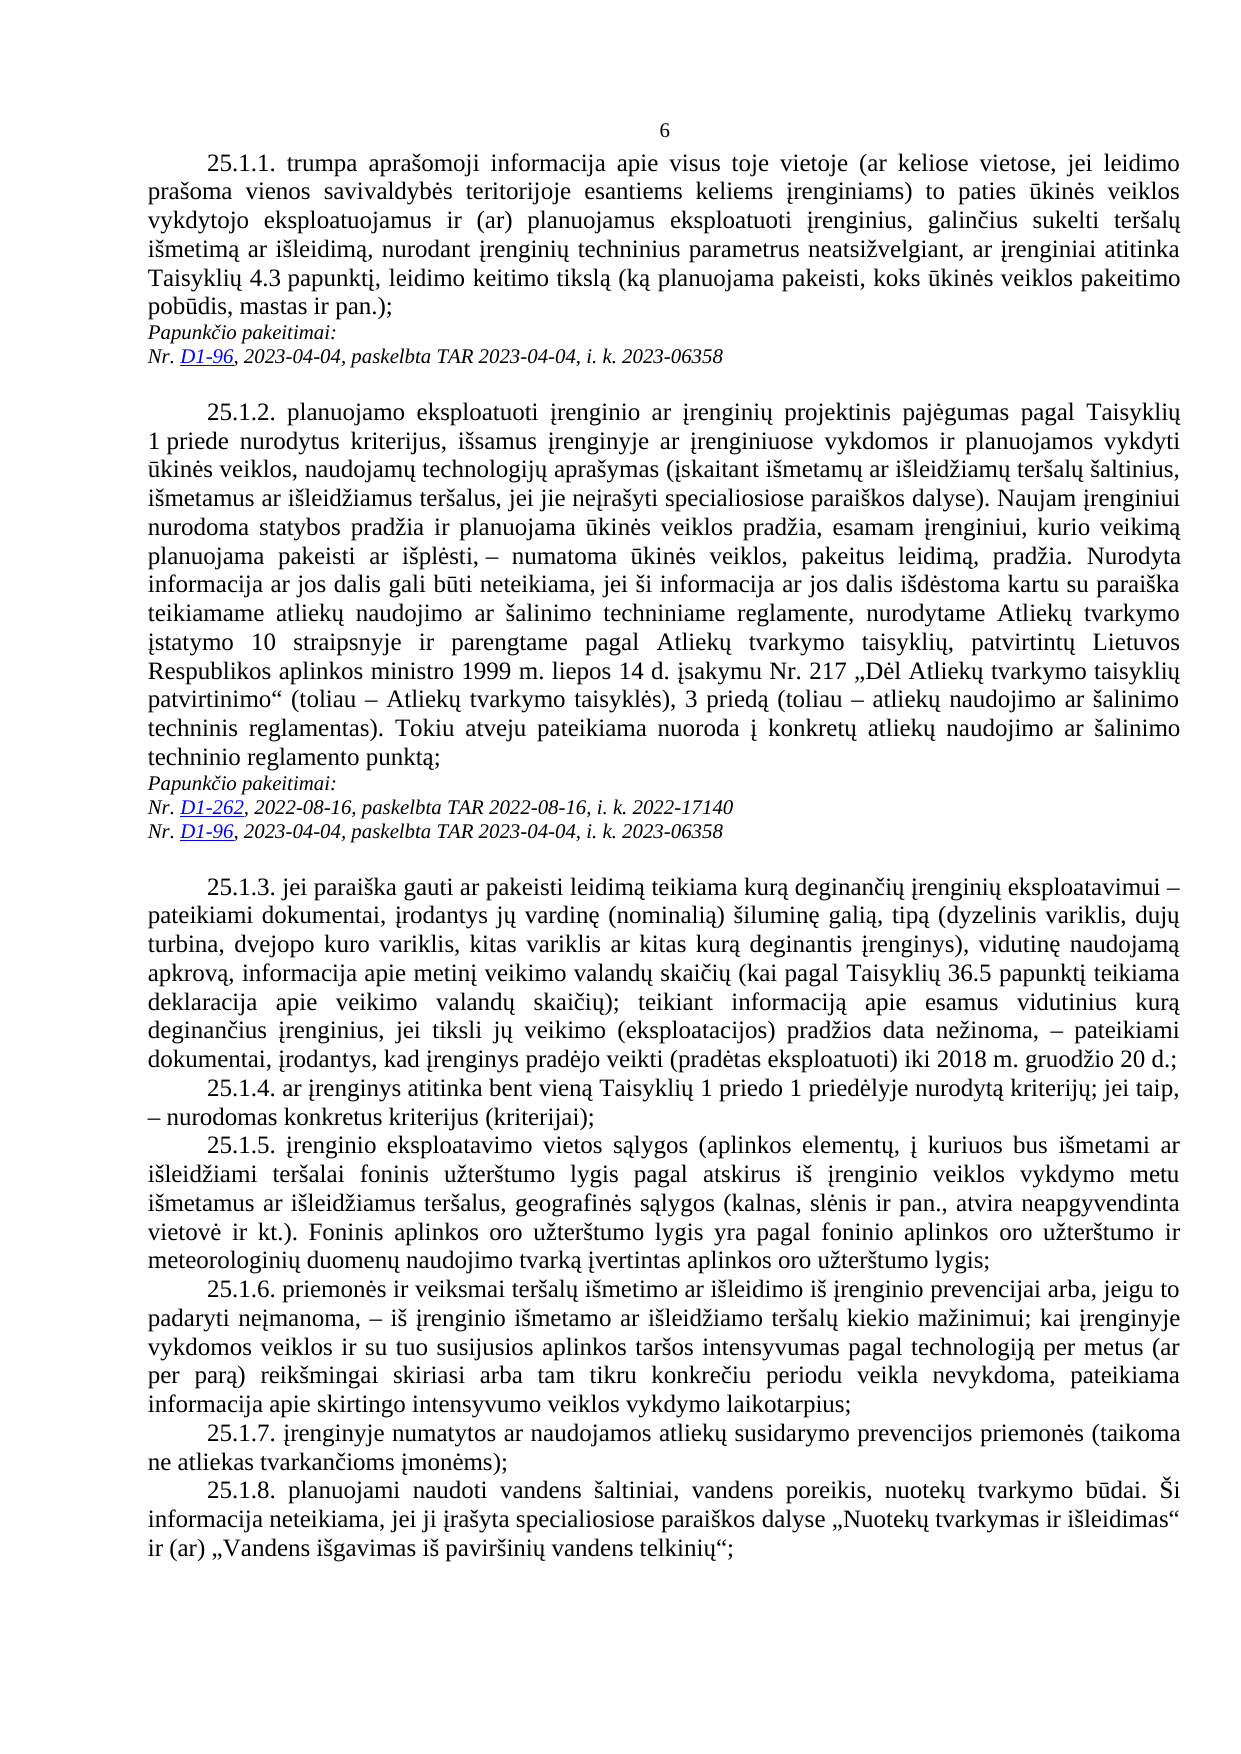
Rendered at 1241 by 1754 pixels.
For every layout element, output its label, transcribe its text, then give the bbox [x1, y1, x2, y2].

text Papunkčio pakeitimai: [148, 320, 1181, 344]
text Nr. D1-262, 2022-08-16, paskelbta TAR 2022-08-16, i. k. 2022-17140 [148, 795, 1181, 819]
text 25.1.8. planuojami naudoti vandens šaltiniai, vandens poreikis, nuotekų tvarkymo būdai. Ši informacija neteikiama, jei ji įrašyta specialiosiose paraiškos dalyse „Nuotekų tvarkymas ir išleidimas“ ir (ar) „Vandens išgavimas iš paviršinių vandens telkinių“; [148, 1475, 1181, 1562]
text 25.1.6. priemonės ir veiksmai teršalų išmetimo ar išleidimo iš įrenginio prevencijai arba, jeigu to padaryti neįmanoma, – iš įrenginio išmetamo ar išleidžiamo teršalų kiekio mažinimui; kai įrenginyje vykdomos veiklos ir su tuo susijusios aplinkos taršos intensyvumas pagal technologiją per metus (ar per parą) reikšmingai skiriasi arba tam tikru konkrečiu periodu veikla nevykdoma, pateikiama informacija apie skirtingo intensyvumo veiklos vykdymo laikotarpius; [148, 1274, 1181, 1418]
text 25.1.2. planuojamo eksploatuoti įrenginio ar įrenginių projektinis pajėgumas pagal Taisyklių 1 priede nurodytus kriterijus, išsamus įrenginyje ar įrenginiuose vykdomos ir planuojamos vykdyti ūkinės veiklos, naudojamų technologijų aprašymas (įskaitant išmetamų ar išleidžiamų teršalų šaltinius, išmetamus ar išleidžiamus teršalus, jei jie neįrašyti specialiosiose paraiškos dalyse). Naujam įrenginiui nurodoma statybos pradžia ir planuojama ūkinės veiklos pradžia, esamam įrenginiui, kurio veikimą planuojama pakeisti ar išplėsti, – numatoma ūkinės veiklos, pakeitus leidimą, pradžia. Nurodyta informacija ar jos dalis gali būti neteikiama, jei ši informacija ar jos dalis išdėstoma kartu su paraiška teikiamame atliekų naudojimo ar šalinimo techniniame reglamente, nurodytame Atliekų tvarkymo įstatymo 10 straipsnyje ir parengtame pagal Atliekų tvarkymo taisyklių, patvirtintų Lietuvos Respublikos aplinkos ministro 1999 m. liepos 14 d. įsakymu Nr. 217 „Dėl Atliekų tvarkymo taisyklių patvirtinimo“ (toliau – Atliekų tvarkymo taisyklės), 3 priedą (toliau – atliekų naudojimo ar šalinimo techninis reglamentas). Tokiu atveju pateikiama nuoroda į konkretų atliekų naudojimo ar šalinimo techninio reglamento punktą; [148, 397, 1181, 771]
text Nr. D1-96, 2023-04-04, paskelbta TAR 2023-04-04, i. k. 2023-06358 [148, 819, 1181, 843]
text Nr. D1-96, 2023-04-04, paskelbta TAR 2023-04-04, i. k. 2023-06358 [148, 344, 1181, 368]
text 25.1.3. jei paraiška gauti ar pakeisti leidimą teikiama kurą deginančių įrenginių eksploatavimui – pateikiami dokumentai, įrodantys jų vardinę (nominalią) šiluminę galią, tipą (dyzelinis variklis, dujų turbina, dvejopo kuro variklis, kitas variklis ar kitas kurą deginantis įrenginys), vidutinę naudojamą apkrovą, informacija apie metinį veikimo valandų skaičių (kai pagal Taisyklių 36.5 papunktį teikiama deklaracija apie veikimo valandų skaičių); teikiant informaciją apie esamus vidutinius kurą deginančius įrenginius, jei tiksli jų veikimo (eksploatacijos) pradžios data nežinoma, – pateikiami dokumentai, įrodantys, kad įrenginys pradėjo veikti (pradėtas eksploatuoti) iki 2018 m. gruodžio 20 d.; [148, 872, 1181, 1073]
text 25.1.1. trumpa aprašomoji informacija apie visus toje vietoje (ar keliose vietose, jei leidimo prašoma vienos savivaldybės teritorijoje esantiems keliems įrenginiams) to paties ūkinės veiklos vykdytojo eksploatuojamus ir (ar) planuojamus eksploatuoti įrenginius, galinčius sukelti teršalų išmetimą ar išleidimą, nurodant įrenginių techninius parametrus neatsižvelgiant, ar įrenginiai atitinka Taisyklių 4.3 papunktį, leidimo keitimo tikslą (ką planuojama pakeisti, koks ūkinės veiklos pakeitimo pobūdis, mastas ir pan.); [148, 148, 1181, 320]
text 25.1.5. įrenginio eksploatavimo vietos sąlygos (aplinkos elementų, į kuriuos bus išmetami ar išleidžiami teršalai foninis užterštumo lygis pagal atskirus iš įrenginio veiklos vykdymo metu išmetamus ar išleidžiamus teršalus, geografinės sąlygos (kalnas, slėnis ir pan., atvira neapgyvendinta vietovė ir kt.). Foninis aplinkos oro užterštumo lygis yra pagal foninio aplinkos oro užterštumo ir meteorologinių duomenų naudojimo tvarką įvertintas aplinkos oro užterštumo lygis; [148, 1130, 1181, 1274]
text 25.1.4. ar įrenginys atitinka bent vieną Taisyklių 1 priedo 1 priedėlyje nurodytą kriterijų; jei taip, – nurodomas konkretus kriterijus (kriterijai); [148, 1073, 1181, 1130]
text Papunkčio pakeitimai: [148, 771, 1181, 795]
text 25.1.7. įrenginyje numatytos ar naudojamos atliekų susidarymo prevencijos priemonės (taikoma ne atliekas tvarkančioms įmonėms); [148, 1418, 1181, 1475]
